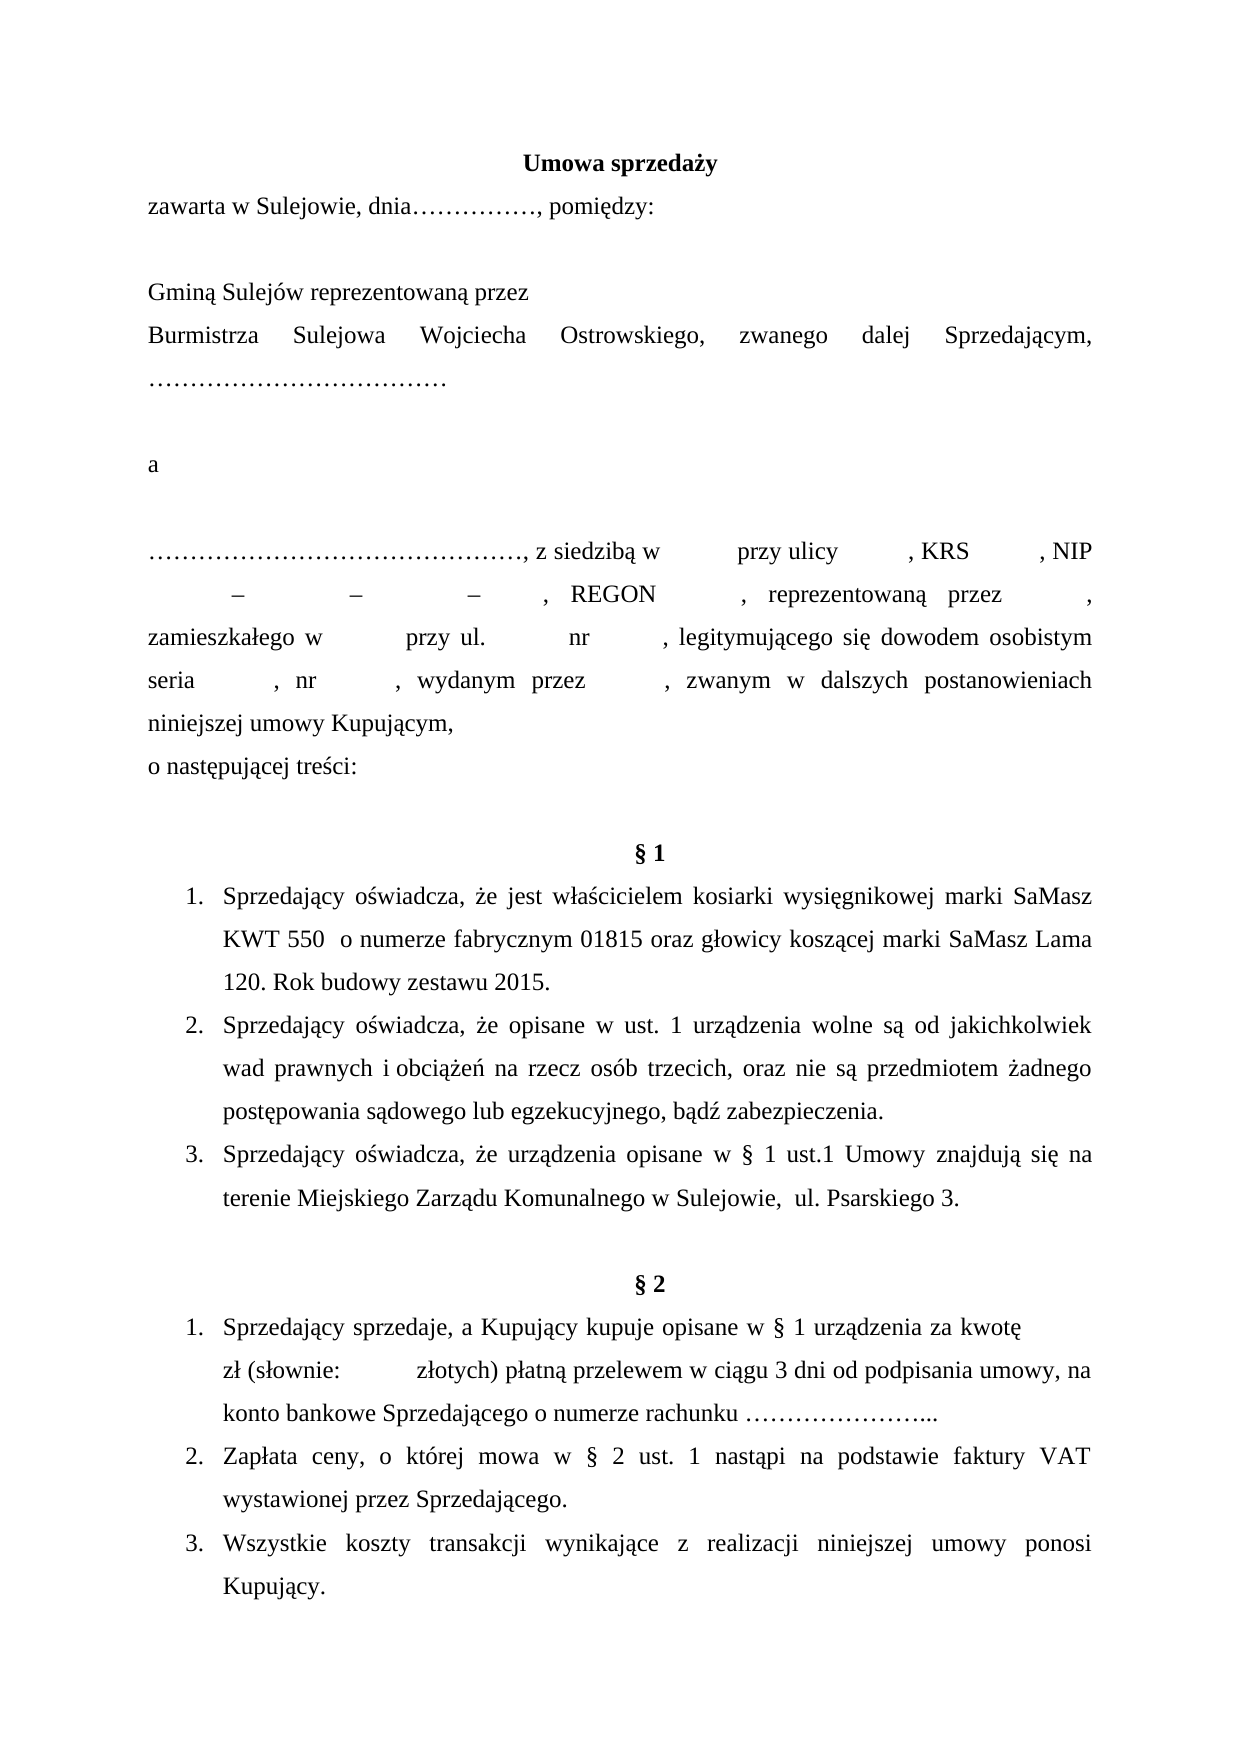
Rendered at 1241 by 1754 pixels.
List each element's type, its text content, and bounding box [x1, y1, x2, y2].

text § 1 [148, 838, 1093, 866]
list Sprzedający oświadcza, że jest właścicielem kosiarki wysięgnikowej marki SaMasz KWT 550 o numerze fabrycznym 01815 oraz głowicy koszącej marki SaMasz Lama 120. Rok budowy zestawu 2015. [185, 881, 1093, 996]
text zawarta w Sulejowie, dnia……………, pomiędzy: [148, 191, 1093, 219]
text ………………………………………, z siedzibą w przy ulicy , KRS , NIP – – – , REGON , reprezentowaną przez , zamieszkałego w przy ul. nr , legitymującego się dowodem osobistym seria , nr , wydanym przez , zwanym w dalszych postanowieniach niniejszej umowy Kupującym, [148, 536, 1093, 737]
list Wszystkie koszty transakcji wynikające z realizacji niniejszej umowy ponosi Kupujący. [185, 1528, 1093, 1599]
text o następującej treści: [148, 751, 1093, 780]
text Gminą Sulejów reprezentowaną przez [148, 277, 1093, 306]
list Sprzedający oświadcza, że opisane w ust. 1 urządzenia wolne są od jakichkolwiek wad prawnych i obciążeń na rzecz osób trzecich, oraz nie są przedmiotem żadnego postępowania sądowego lub egzekucyjnego, bądź zabezpieczenia. [185, 1010, 1093, 1125]
text a [148, 449, 1093, 478]
text Burmistrza Sulejowa Wojciecha Ostrowskiego, zwanego dalej Sprzedającym, ……………………………… [148, 320, 1093, 392]
list Sprzedający sprzedaje, a Kupujący kupuje opisane w § 1 urządzenia za kwotę zł (słownie: złotych) płatną przelewem w ciągu 3 dni od podpisania umowy, na konto bankowe Sprzedającego o numerze rachunku …………………... [185, 1312, 1093, 1427]
list Sprzedający oświadcza, że urządzenia opisane w § 1 ust.1 Umowy znajdują się na terenie Miejskiego Zarządu Komunalnego w Sulejowie, ul. Psarskiego 3. [185, 1139, 1093, 1211]
list Zapłata ceny, o której mowa w § 2 ust. 1 nastąpi na podstawie faktury VAT wystawionej przez Sprzedającego. [185, 1441, 1093, 1513]
text § 2 [148, 1269, 1093, 1298]
text Umowa sprzedaży [148, 148, 1093, 176]
